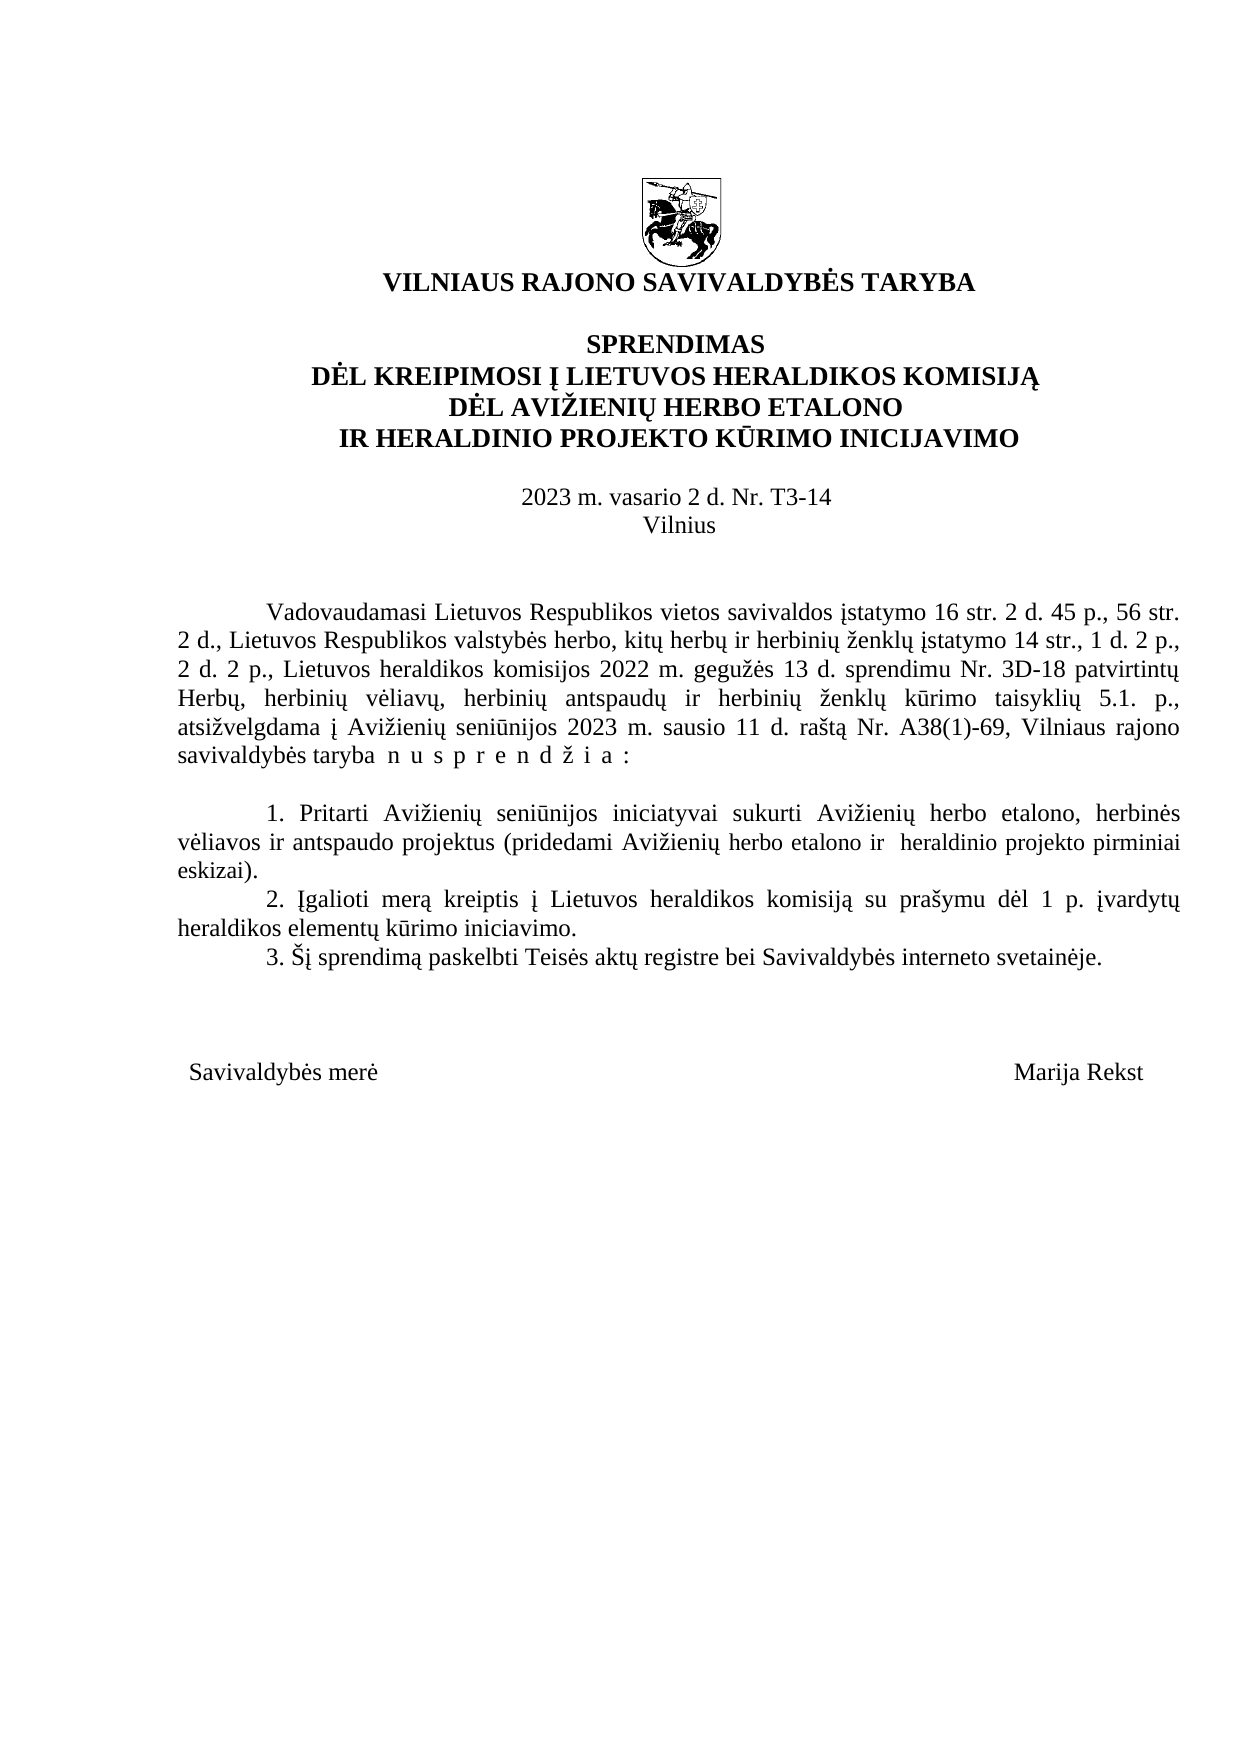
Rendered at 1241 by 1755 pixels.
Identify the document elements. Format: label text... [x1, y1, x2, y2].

text 2023 m. vasario 2 d. Nr. T3-14 [177, 482, 1181, 511]
text IR HERALDINIO PROJEKTO KŪRIMO INICIJAVIMO [177, 422, 1181, 453]
text Vilnius [177, 511, 1181, 539]
text Savivaldybės merė Marija Rekst [188, 1057, 1181, 1086]
text DĖL KREIPIMOSI Į LIETUVOS HERALDIKOS KOMISIJĄ [177, 360, 1181, 391]
text 3. Šį sprendimą paskelbti Teisės aktų registre bei Savivaldybės interneto svetainėje. [177, 942, 1181, 971]
text DĖL AVIŽIENIŲ HERBO ETALONO [177, 391, 1181, 422]
text 1. Pritarti Avižienių seniūnijos iniciatyvai sukurti Avižienių herbo etalono, herbinės vėliavos ir antspaudo projektus (pridedami Avižienių herbo etalono ir heraldinio projekto pirminiai eskizai). [177, 798, 1181, 884]
text 2. Įgalioti merą kreiptis į Lietuvos heraldikos komisiją su prašymu dėl 1 p. įvardytų heraldikos elementų kūrimo iniciavimo. [177, 884, 1181, 942]
text VILNIAUS RAJONO SAVIVALDYBĖS TARYBA [177, 266, 1181, 297]
text SPRENDIMAS [177, 328, 1181, 360]
text Vadovaudamasi Lietuvos Respublikos vietos savivaldos įstatymo 16 str. 2 d. 45 p., 56 str. 2 d., Lietuvos Respublikos valstybės herbo, kitų herbų ir herbinių ženklų įstatymo 14 str., 1 d. 2 p., 2 d. 2 p., Lietuvos heraldikos komisijos 2022 m. gegužės 13 d. sprendimu Nr. 3D-18 patvirtintų Herbų, herbinių vėliavų, herbinių antspaudų ir herbinių ženklų kūrimo taisyklių 5.1. p., atsižvelgdama į Avižienių seniūnijos 2023 m. sausio 11 d. raštą Nr. A38(1)-69, Vilniaus rajono savivaldybės taryba nusprendžia: [177, 597, 1181, 769]
